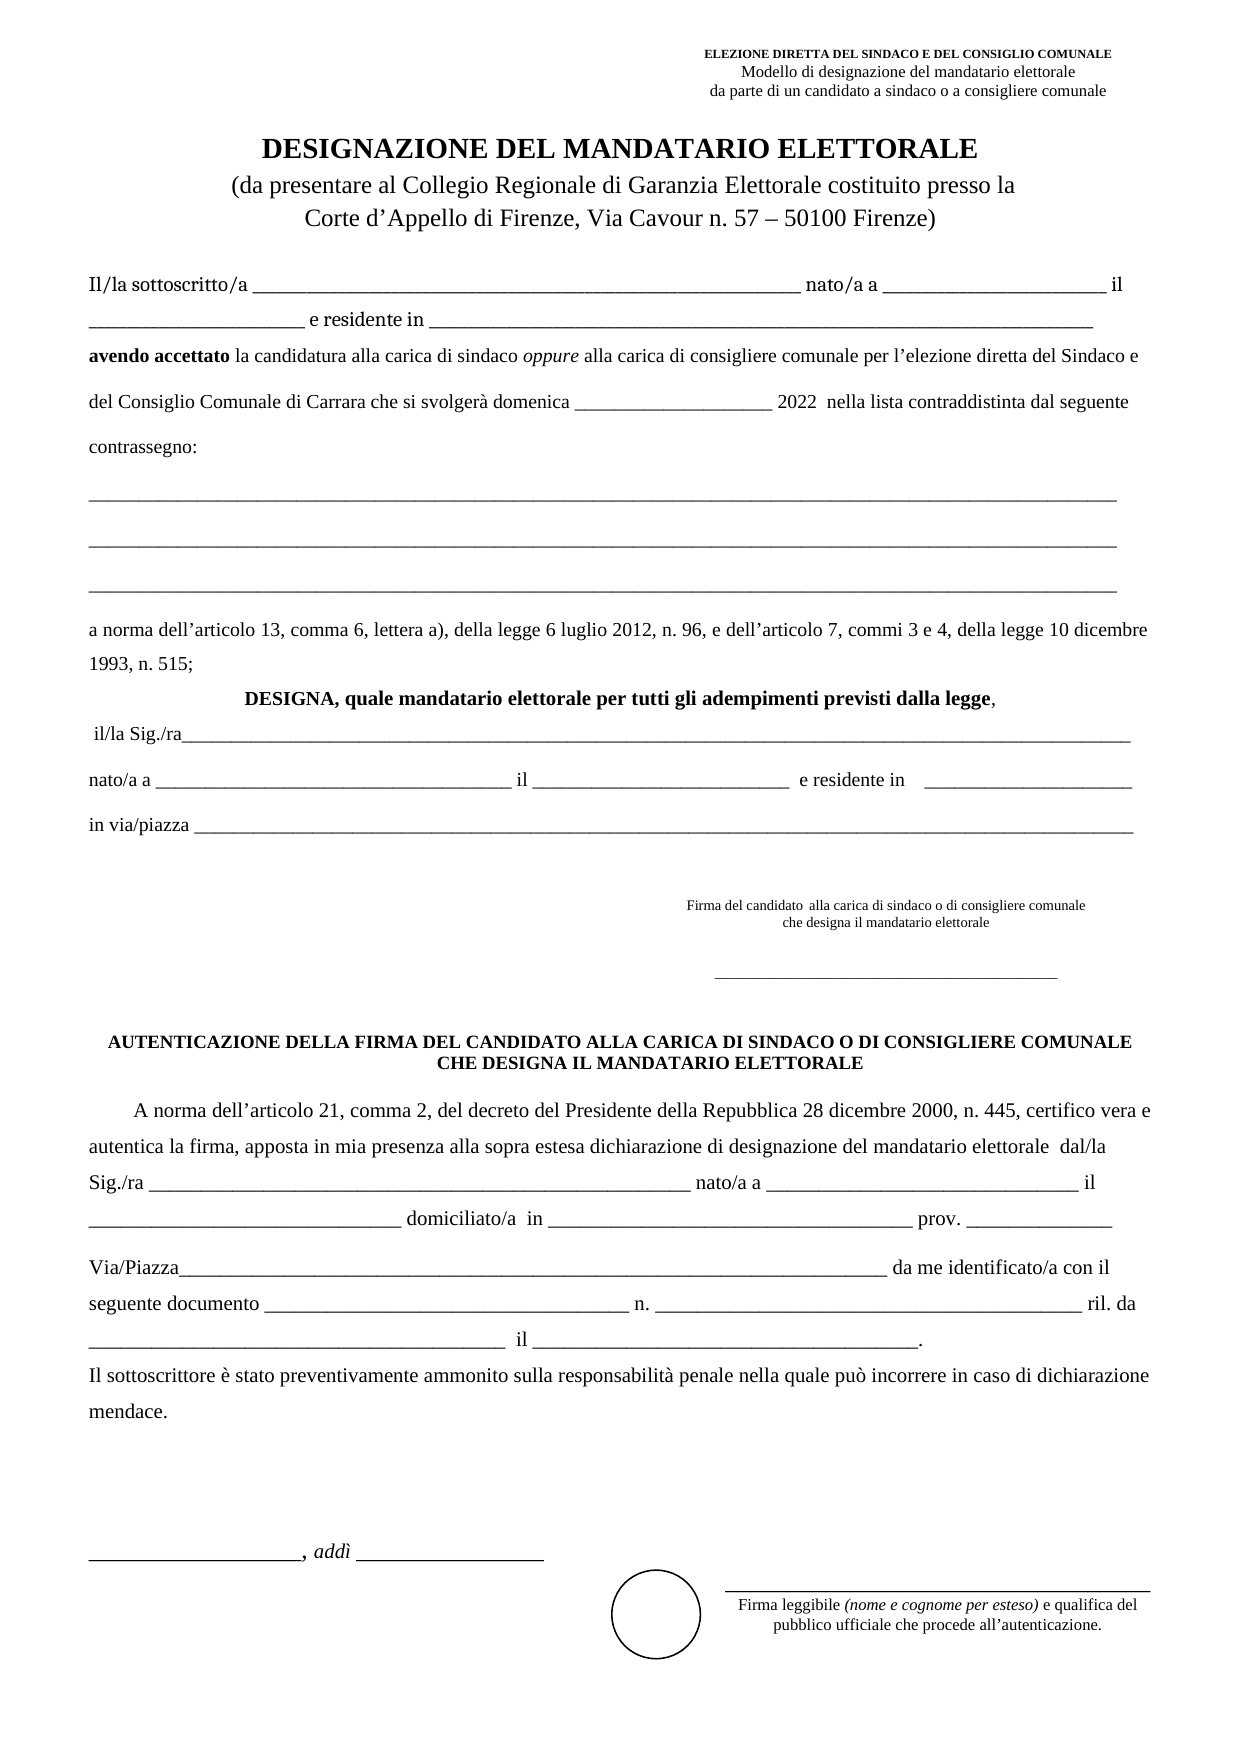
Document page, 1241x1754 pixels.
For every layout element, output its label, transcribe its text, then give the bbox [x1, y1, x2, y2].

text _________________, addì _______________ [89, 1529, 1152, 1566]
text ________________________________________________________________________________________________________ [89, 527, 1152, 549]
subtitle da parte di un candidato a sindaco o a consigliere comunale [664, 81, 1152, 100]
text ________________________________________________________________________________________________________ [89, 572, 1152, 595]
text Corte d’Appello di Firenze, Via Cavour n. 57 – 50100 Firenze) [89, 203, 1152, 232]
text a norma dell’articolo 13, comma 6, lettera a), della legge 6 luglio 2012, n. 96, e dell’articolo 7, commi 3 e 4, della legge 10 dicembre 1993, n. 515; [89, 618, 1152, 675]
text A norma dell’articolo 21, comma 2, del decreto del Presidente della Repubblica 28 dicembre 2000, n. 445, certifico vera e autentica la firma, apposta in mia presenza alla sopra estesa dichiarazione di designazione del mandatario elettorale dal/la Sig./ra ____________________________________________________ nato/a a ______________________________ il ______________________________ domiciliato/a in ___________________________________ prov. ______________ [89, 1098, 1152, 1230]
text pubblico ufficiale che procede all’autenticazione. [724, 1614, 1152, 1633]
text il/la Sig./ra________________________________________________________________________________________________ [89, 722, 1152, 745]
text che designa il mandatario elettorale [620, 913, 1152, 930]
text nato/a a ____________________________________ il __________________________ e residente in _____________________ [89, 768, 1152, 791]
text _______________________________________________ [620, 964, 1152, 980]
subtitle Modello di designazione del mandatario elettorale [664, 62, 1152, 81]
text __________________________________ [724, 1566, 1152, 1595]
text (da presentare al Collegio Regionale di Garanzia Elettorale costituito presso la [89, 170, 1152, 199]
text DESIGNAZIONE DEL MANDATARIO ELETTORALE [89, 132, 1152, 165]
text Il sottoscrittore è stato preventivamente ammonito sulla responsabilità penale nella quale può incorrere in caso di dichiarazione mendace. [89, 1363, 1152, 1423]
text avendo accettato la candidatura alla carica di sindaco oppure alla carica di consigliere comunale per l’elezione diretta del Sindaco e del Consiglio Comunale di Carrara che si svolgerà domenica ____________________ 2022 nella lista contraddistinta dal seguente contrassegno: ________________________________________________________________________________________________________ [89, 344, 1152, 504]
text Firma del candidato alla carica di sindaco o di consigliere comunale [620, 897, 1152, 913]
subtitle AUTENTICAZIONE DELLA FIRMA DEL CANDIDATO ALLA CARICA DI SINDACO O DI CONSIGLIERE COMUNALE CHE DESIGNA IL MANDATARIO ELETTORALE [89, 1031, 1152, 1074]
text Firma leggibile (nome e cognome per esteso) e qualifica del [724, 1595, 1152, 1614]
text DESIGNA, quale mandatario elettorale per tutti gli adempimenti previsti dalla legge, [89, 686, 1152, 710]
text Il/la sottoscritto/a _______________________________________________________________________ nato/a a _____________________________ il ____________________________ e residente in ______________________________________________________________________________________ [89, 272, 1152, 332]
subtitle elezione diretta del sindaco e del consiglio comunale [664, 47, 1152, 62]
text in via/piazza _______________________________________________________________________________________________ [89, 813, 1152, 836]
text Via/Piazza____________________________________________________________________ da me identificato/a con il seguente documento ___________________________________ n. _________________________________________ ril. da ________________________________________ il _____________________________________. [89, 1254, 1152, 1351]
